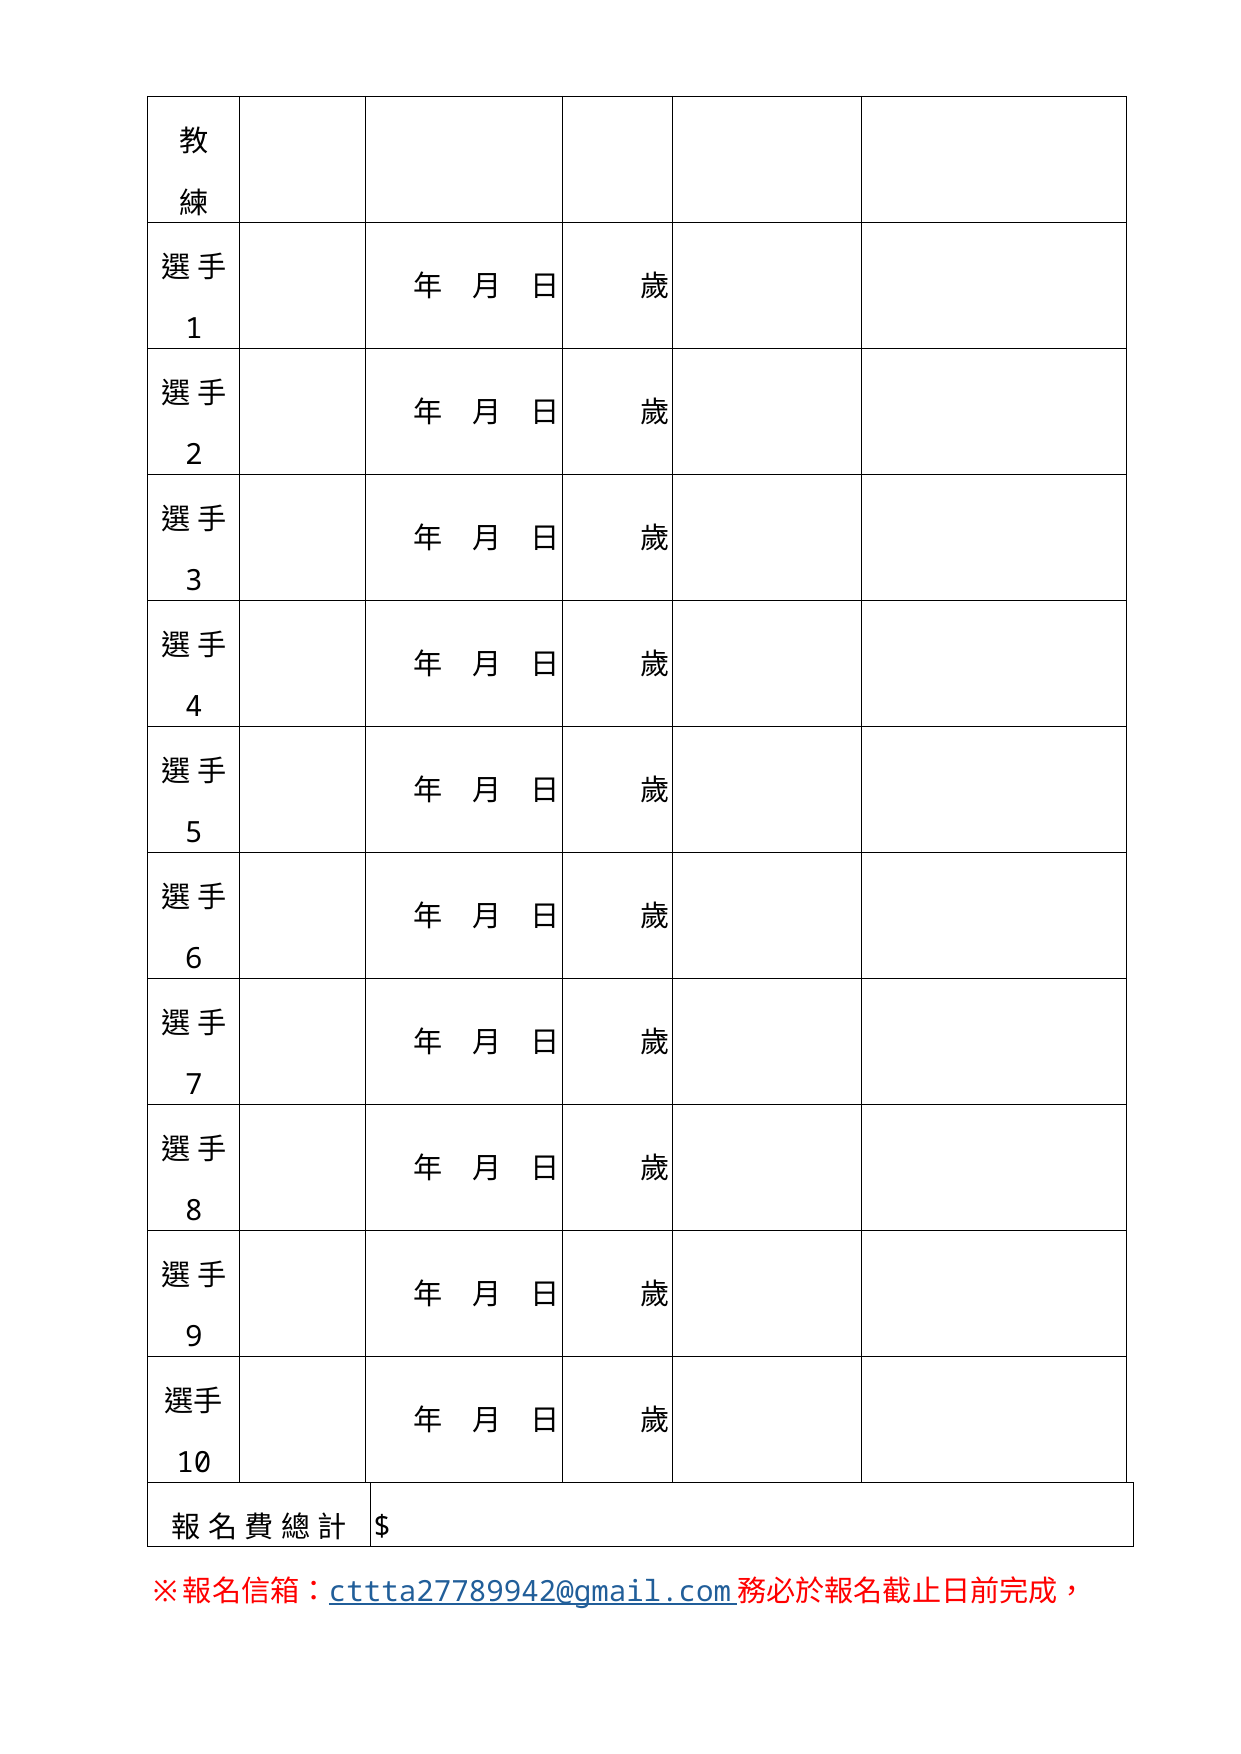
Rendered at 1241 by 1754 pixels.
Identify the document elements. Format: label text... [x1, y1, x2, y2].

table_cell 選手5 [148, 727, 239, 852]
table_cell 年 月 日 [366, 979, 562, 1104]
table_cell [862, 601, 1126, 726]
table_cell [1127, 1356, 1133, 1482]
table_cell [862, 727, 1126, 852]
table_cell 選手7 [148, 979, 239, 1104]
table_cell [862, 1357, 1126, 1482]
table_cell [862, 1231, 1126, 1356]
table_cell 選手3 [148, 475, 239, 600]
table_cell 歲 [563, 223, 672, 348]
table_cell [1127, 852, 1133, 978]
table_cell [673, 1357, 861, 1482]
table_cell 選手4 [148, 601, 239, 726]
table_cell [240, 97, 365, 222]
table_cell 歲 [563, 349, 672, 474]
table_cell [673, 97, 861, 222]
table_cell [1127, 474, 1133, 600]
table_cell $ [371, 1483, 1133, 1546]
table_cell 年 月 日 [366, 349, 562, 474]
table_cell [240, 979, 365, 1104]
table_cell 年 月 日 [366, 853, 562, 978]
table_cell [673, 601, 861, 726]
table_cell [240, 475, 365, 600]
table_cell 年 月 日 [366, 601, 562, 726]
table_cell 歲 [563, 1357, 672, 1482]
table_cell 選手9 [148, 1231, 239, 1356]
table_cell [862, 349, 1126, 474]
table_cell [862, 97, 1126, 222]
table_cell [240, 601, 365, 726]
table_cell 歲 [563, 1231, 672, 1356]
table_cell [240, 727, 365, 852]
table_cell 選手6 [148, 853, 239, 978]
table_cell [1127, 1230, 1133, 1356]
table_cell 選手1 [148, 223, 239, 348]
table_cell [1127, 600, 1133, 726]
table_cell [1127, 348, 1133, 474]
table_cell [240, 1231, 365, 1356]
table_cell [673, 475, 861, 600]
table_cell 選手2 [148, 349, 239, 474]
table_cell 年 月 日 [366, 223, 562, 348]
table_cell [240, 223, 365, 348]
table_cell [673, 1231, 861, 1356]
table_cell [563, 97, 672, 222]
table_cell 選手10 [148, 1357, 239, 1482]
table_cell [862, 223, 1126, 348]
table_cell [366, 97, 562, 222]
table_cell 歲 [563, 853, 672, 978]
table_cell [673, 727, 861, 852]
table_cell [1127, 726, 1133, 852]
table_cell [673, 1105, 861, 1230]
table_cell [862, 475, 1126, 600]
table_cell [862, 979, 1126, 1104]
table_cell [673, 349, 861, 474]
table_cell [673, 853, 861, 978]
table_cell [240, 349, 365, 474]
table_cell 歲 [563, 475, 672, 600]
table_cell 年 月 日 [366, 475, 562, 600]
table_cell 歲 [563, 727, 672, 852]
table_cell 選手8 [148, 1105, 239, 1230]
table_cell [240, 853, 365, 978]
table_cell [673, 223, 861, 348]
table_cell [1127, 978, 1133, 1104]
table_cell 教練 [148, 97, 239, 222]
table_cell 年 月 日 [366, 1357, 562, 1482]
table_cell 報名費總計 [148, 1483, 370, 1546]
table_cell 年 月 日 [366, 1105, 562, 1230]
table_cell [1127, 1104, 1133, 1230]
table_cell [673, 979, 861, 1104]
text ※報名信箱：cttta27789942@gmail.com務必於報名截止日前完成，逾期或寄錯信箱不受理。 [148, 1547, 1082, 1609]
table_cell 歲 [563, 979, 672, 1104]
table_cell 年 月 日 [366, 727, 562, 852]
table_cell [240, 1105, 365, 1230]
table_cell 歲 [563, 1105, 672, 1230]
table_cell 歲 [563, 601, 672, 726]
table_cell [240, 1357, 365, 1482]
table_cell [862, 1105, 1126, 1230]
table_cell [1127, 222, 1133, 348]
table_cell [1127, 96, 1133, 222]
table_cell 年 月 日 [366, 1231, 562, 1356]
table_cell [862, 853, 1126, 978]
